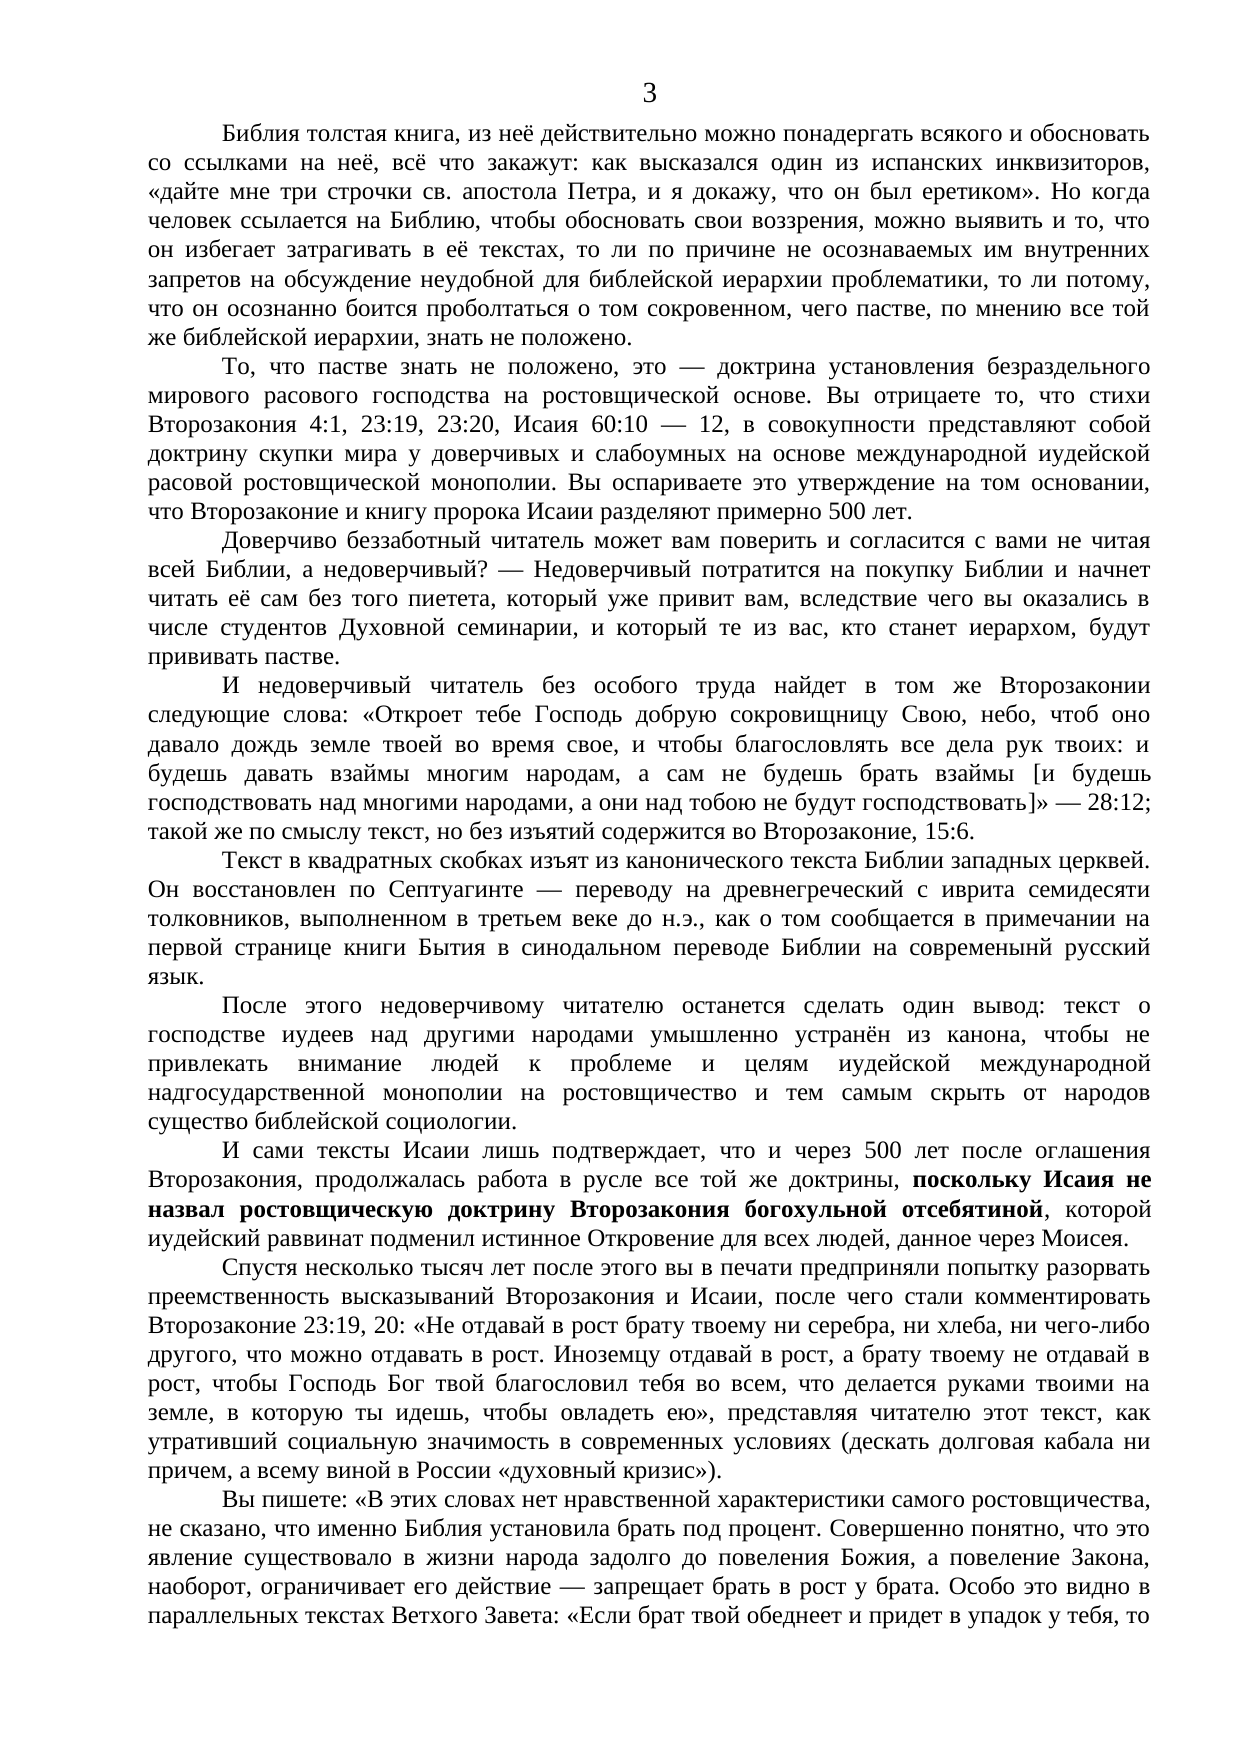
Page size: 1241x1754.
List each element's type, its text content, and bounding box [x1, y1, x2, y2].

text И недоверчивый читатель без особого труда найдет в том же Второзаконии следующие слова: «Откроет тебе Господь добрую сокровищницу Свою, небо, чтоб оно давало дождь земле твоей во время свое, и чтобы благословлять все дела рук твоих: и будешь давать взаймы многим народам, а сам не будешь брать взаймы [и будешь господствовать над многими народами, а они над тобою не будут господствовать]» — 28:12; такой же по смыслу текст, но без изъятий содержится во Второзаконие, 15:6. [148, 670, 1152, 845]
text Библия толстая книга, из неё действительно можно понадергать всякого и обосновать со ссылками на неё, всё что закажут: как высказался один из испанских инквизиторов, «дайте мне три строчки св. апостола Петра, и я докажу, что он был еретиком». Но когда человек ссылается на Библию, чтобы обосновать свои воззрения, можно выявить и то, что он избегает затрагивать в её текстах, то ли по причине не осознаваемых им внутренних запретов на обсуждение неудобной для библейской иерархии проблематики, то ли потому, что он осознанно боится проболтаться о том сокровенном, чего пастве, по мнению все той же библейской иерархии, знать не положено. [148, 118, 1152, 351]
text Спустя несколько тысяч лет после этого вы в печати предприняли попытку разорвать преемственность высказываний Второзакония и Исаии, после чего стали комментировать Второзаконие 23:19, 20: «Не отдавай в рост брату твоему ни серебра, ни хлеба, ни чего-либо другого, что можно отдавать в рост. Иноземцу отдавай в рост, а брату твоему не отдавай в рост, чтобы Господь Бог твой благословил тебя во всем, что делается руками твоими на земле, в которую ты идешь, чтобы овладеть ею», представляя читателю этот текст, как утративший социальную значимость в современных условиях (дескать долговая кабала ни причем, а всему виной в России «духовный кризис»). [148, 1252, 1152, 1484]
text То, что пастве знать не положено, это — доктрина установления безраздельного мирового расового господства на ростовщической основе. Вы отрицаете то, что стихи Второзакония 4:1, 23:19, 23:20, Исаия 60:10 — 12, в совокупности представляют собой доктрину скупки мира у доверчивых и слабоумных на основе международной иудейской расовой ростовщической монополии. Вы оспариваете это утверждение на том основании, что Второзаконие и книгу пророка Исаии разделяют примерно 500 лет. [148, 351, 1152, 525]
text Вы пишете: «В этих словах нет нравственной характеристики самого ростовщичества, не сказано, что именно Библия установила брать под процент. Совершенно понятно, что это явление существовало в жизни народа задолго до повеления Божия, а повеление Закона, наоборот, ограничивает его действие — запрещает брать в рост у брата. Особо это видно в параллельных текстах Ветхого Завета: «Если брат твой обеднеет и придет в упадок у тебя, то [148, 1484, 1152, 1629]
text Доверчиво беззаботный читатель может вам поверить и согласится с вами не читая всей Библии, а недоверчивый? — Недоверчивый потратится на покупку Библии и начнет читать её сам без того пиетета, который уже привит вам, вследствие чего вы оказались в числе студентов Духовной семинарии, и который те из вас, кто станет иерархом, будут прививать пастве. [148, 525, 1152, 670]
text После этого недоверчивому читателю останется сделать один вывод: текст о господстве иудеев над другими народами умышленно устранён из канона, чтобы не привлекать внимание людей к проблеме и целям иудейской международной надгосударственной монополии на ростовщичество и тем самым скрыть от народов существо библейской социологии. [148, 990, 1152, 1135]
text Текст в квадратных скобках изъят из канонического текста Библии западных церквей. Он восстановлен по Септуагинте — переводу на древнегреческий с иврита семидесяти толковников, выполненном в третьем веке до н.э., как о том сообщается в примечании на первой странице книги Бытия в синодальном переводе Библии на современынй русский язык. [148, 845, 1152, 990]
text И сами тексты Исаии лишь подтверждает, что и через 500 лет после оглашения Второзакония, продолжалась работа в русле все той же доктрины, поскольку Исаия не назвал ростовщическую доктрину Второзакония богохульной отсебятиной, которой иудейский раввинат подменил истинное Откровение для всех людей, данное через Моисея. [148, 1135, 1152, 1252]
